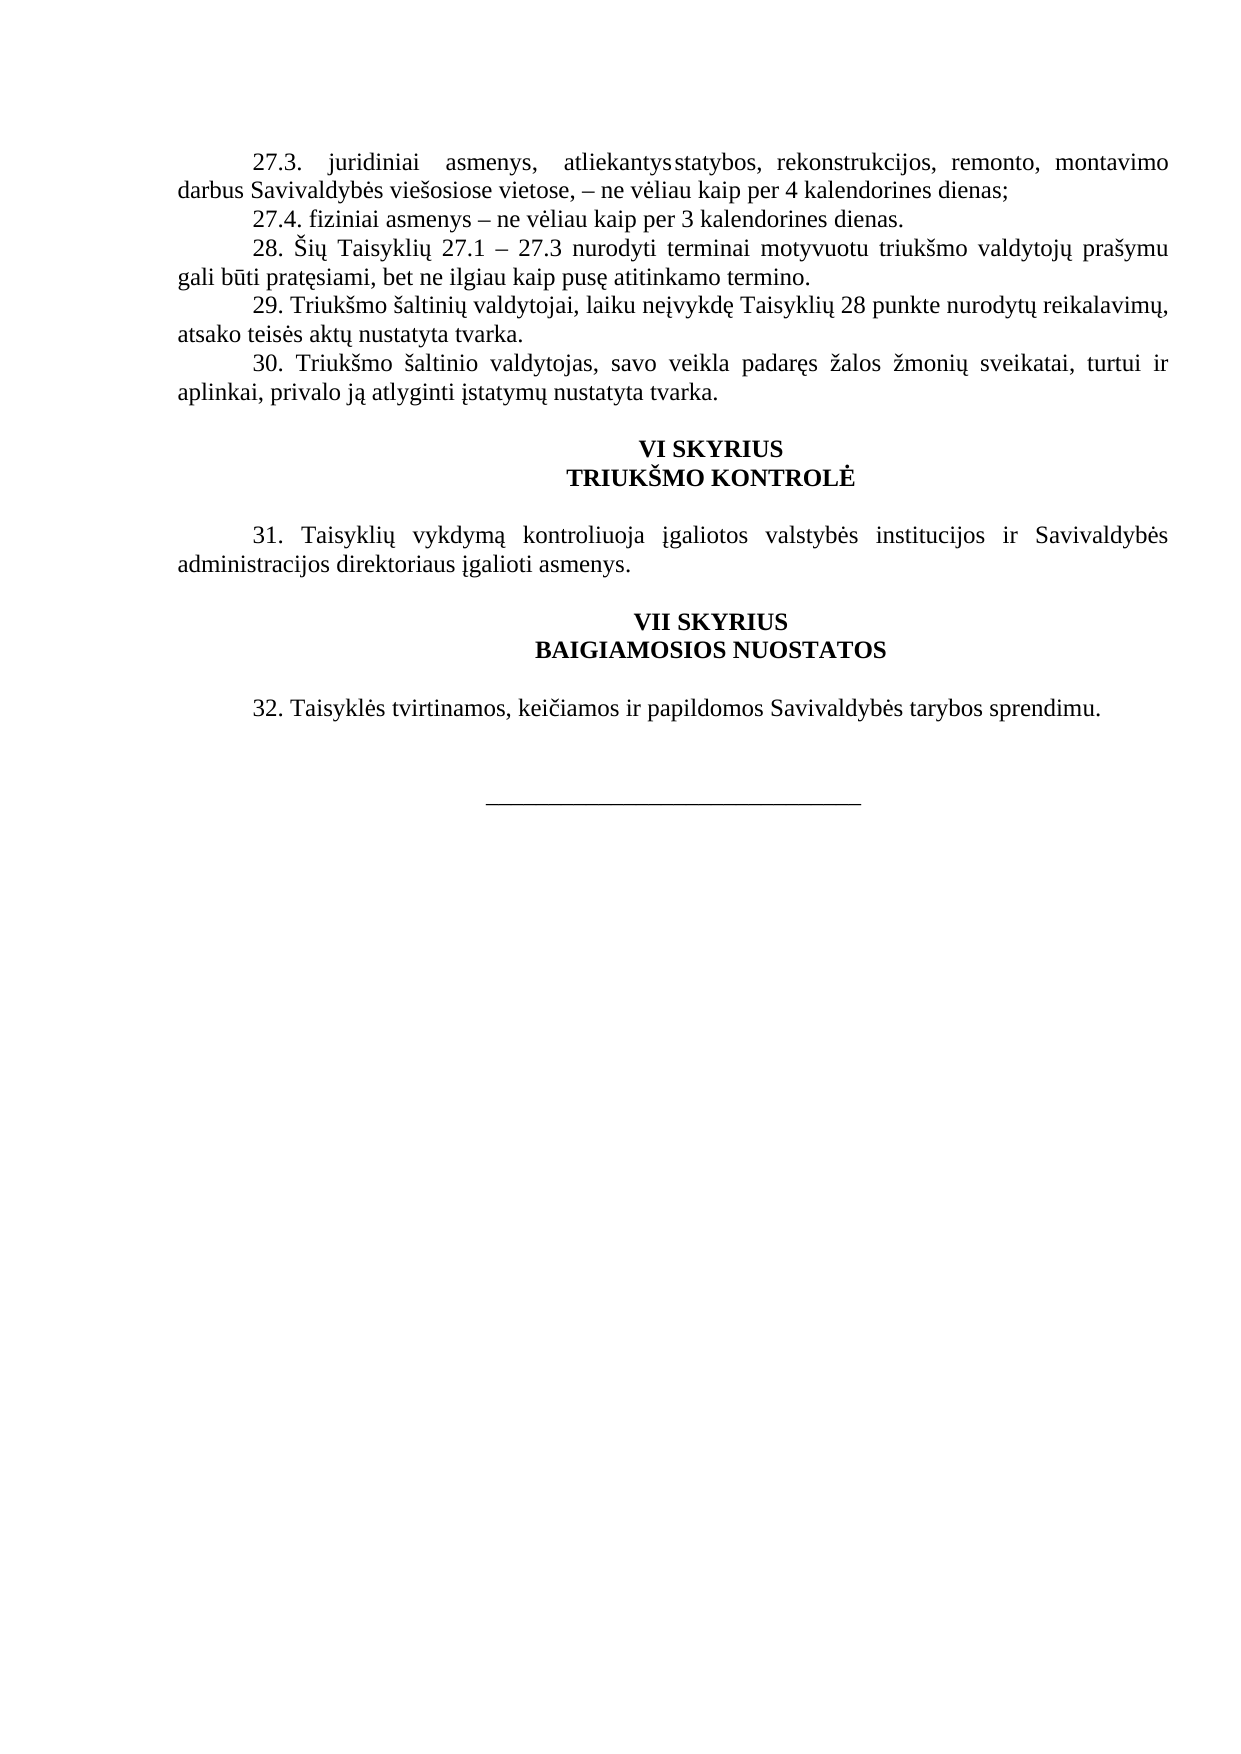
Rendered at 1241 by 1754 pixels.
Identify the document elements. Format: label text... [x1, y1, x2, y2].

text VI SKYRIUS [177, 434, 1169, 463]
text 28. Šių Taisyklių 27.1 – 27.3 nurodyti terminai motyvuotu triukšmo valdytojų prašymu gali būti pratęsiami, bet ne ilgiau kaip pusę atitinkamo termino. [177, 233, 1169, 291]
text 30. Triukšmo šaltinio valdytojas, savo veikla padaręs žalos žmonių sveikatai, turtui ir aplinkai, privalo ją atlyginti įstatymų nustatyta tvarka. [177, 348, 1169, 406]
text VII SKYRIUS [177, 607, 1169, 636]
text BAIGIAMOSIOS NUOSTATOS [177, 636, 1169, 664]
text 31. Taisyklių vykdymą kontroliuoja įgaliotos valstybės institucijos ir Savivaldybės administracijos direktoriaus įgalioti asmenys. [177, 521, 1169, 578]
text 29. Triukšmo šaltinių valdytojai, laiku neįvykdę Taisyklių 28 punkte nurodytų reikalavimų, atsako teisės aktų nustatyta tvarka. [177, 291, 1169, 348]
text 32. Taisyklės tvirtinamos, keičiamos ir papildomos Savivaldybės tarybos sprendimu. [177, 693, 1169, 722]
text ______________________________ [177, 779, 1169, 808]
text TRIUKŠMO KONTROLĖ [177, 463, 1169, 492]
text 27.3. juridiniai asmenys, atliekantys statybos, rekonstrukcijos, remonto, montavimo darbus Savivaldybės viešosiose vietose, – ne vėliau kaip per 4 kalendorines dienas; [177, 147, 1169, 204]
text 27.4. fiziniai asmenys – ne vėliau kaip per 3 kalendorines dienas. [177, 204, 1169, 233]
